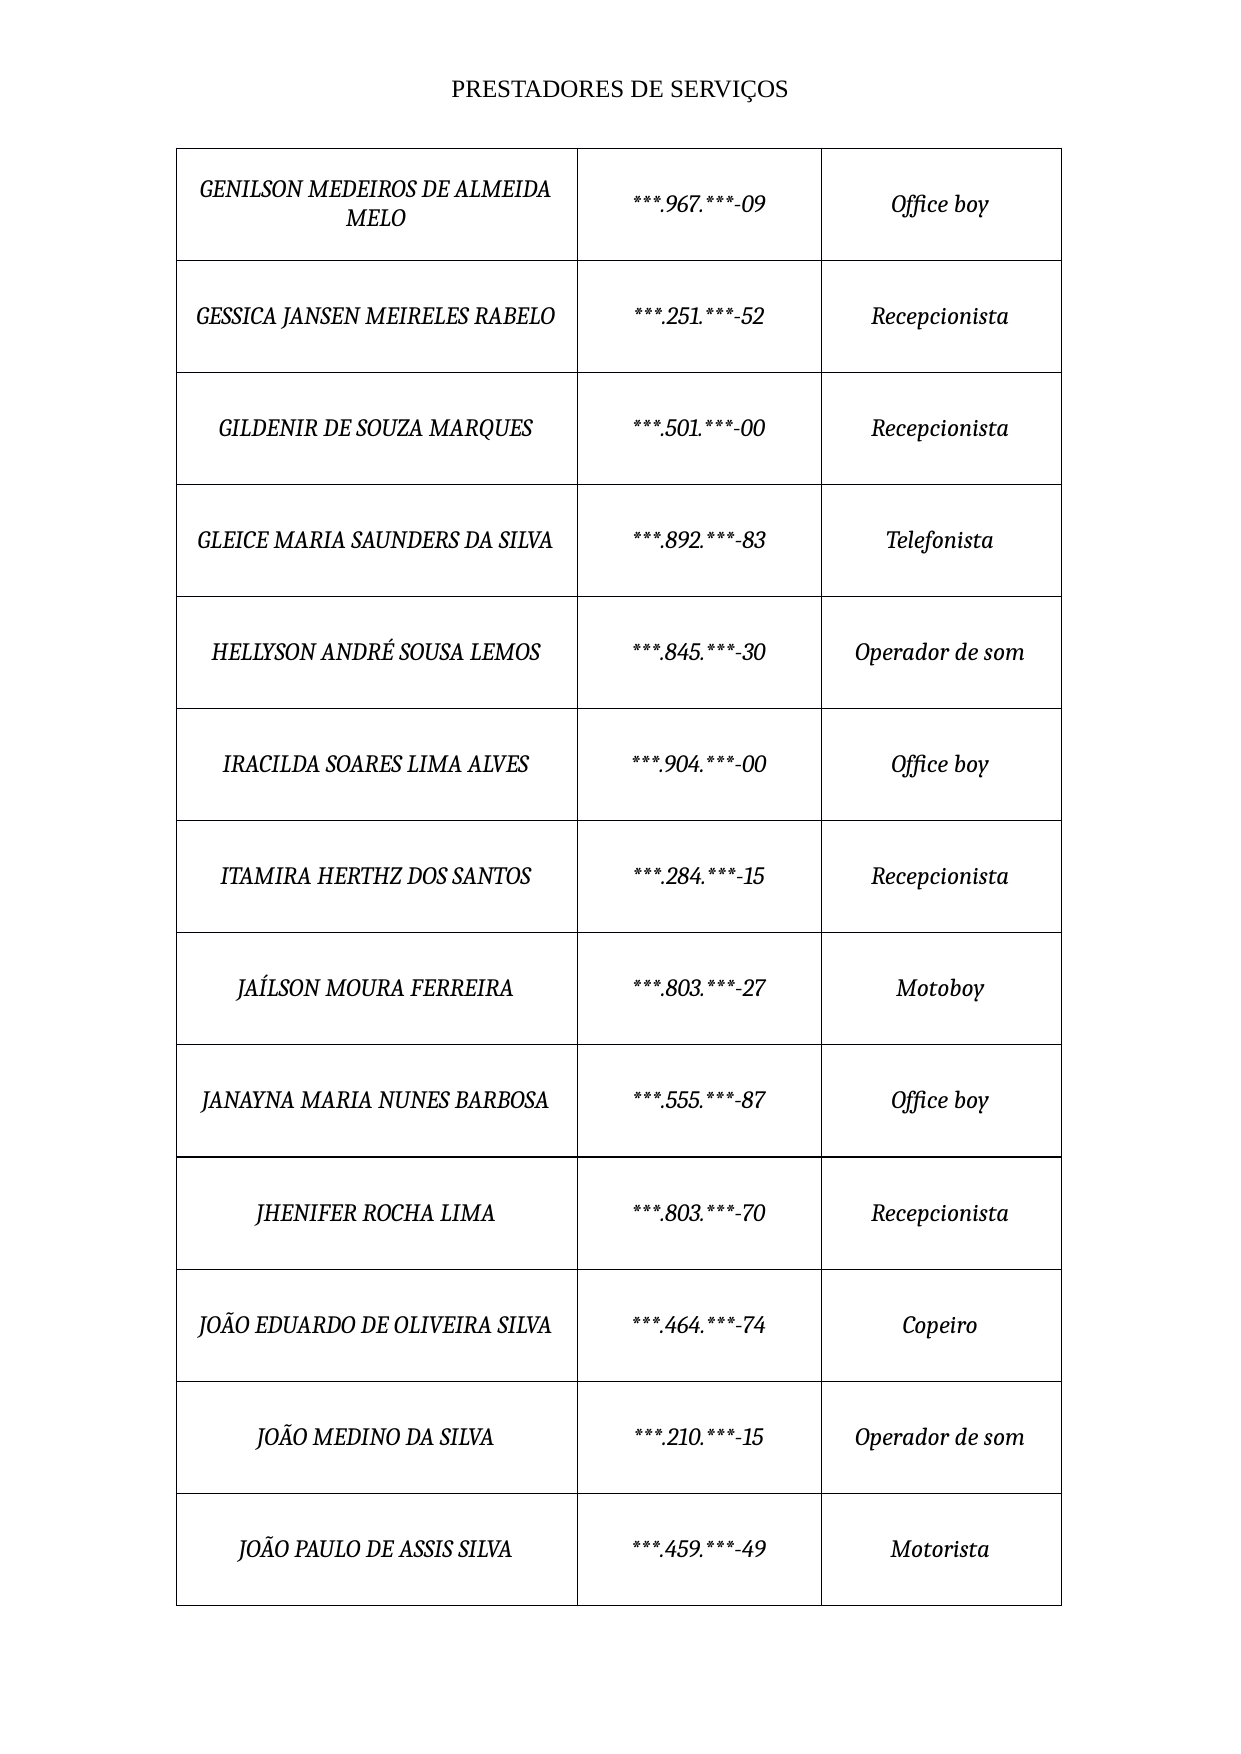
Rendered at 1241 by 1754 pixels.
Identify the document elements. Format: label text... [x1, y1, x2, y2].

table_cell Recepcionista [822, 261, 1061, 372]
table_cell ITAMIRA HERTHZ DOS SANTOS [177, 821, 577, 932]
table_cell ***.803.***-70 [578, 1158, 821, 1268]
table_cell ***.845.***-30 [578, 597, 821, 708]
table_cell ***.251.***-52 [578, 261, 821, 372]
table_cell ***.459.***-49 [578, 1494, 821, 1605]
table_cell ***.284.***-15 [578, 821, 821, 932]
table_cell Copeiro [822, 1270, 1061, 1381]
table_cell ***.904.***-00 [578, 709, 821, 820]
table_cell ***.967.***-09 [578, 149, 821, 260]
table_cell Recepcionista [822, 821, 1061, 932]
table_cell ***.803.***-27 [578, 933, 821, 1044]
table_cell Recepcionista [822, 1158, 1061, 1268]
table_cell JOÃO PAULO DE ASSIS SILVA [177, 1494, 577, 1605]
table_cell ***.555.***-87 [578, 1045, 821, 1156]
table_cell JOÃO MEDINO DA SILVA [177, 1382, 577, 1493]
table_cell JHENIFER ROCHA LIMA [177, 1158, 577, 1268]
table_cell Office boy [822, 709, 1061, 820]
table_cell JAÍLSON MOURA FERREIRA [177, 933, 577, 1044]
table_cell HELLYSON ANDRÉ SOUSA LEMOS [177, 597, 577, 708]
table_cell GENILSON MEDEIROS DE ALMEIDA MELO [177, 149, 577, 260]
table_cell IRACILDA SOARES LIMA ALVES [177, 709, 577, 820]
table_cell GESSICA JANSEN MEIRELES RABELO [177, 261, 577, 372]
table_cell JOÃO EDUARDO DE OLIVEIRA SILVA [177, 1270, 577, 1381]
table_cell ***.464.***-74 [578, 1270, 821, 1381]
table_cell Office boy [822, 1045, 1061, 1156]
table_cell Operador de som [822, 1382, 1061, 1493]
table_cell Motorista [822, 1494, 1061, 1605]
table_cell Office boy [822, 149, 1061, 260]
table_cell Recepcionista [822, 373, 1061, 484]
table_cell ***.210.***-15 [578, 1382, 821, 1493]
table_cell Operador de som [822, 597, 1061, 708]
table_cell ***.501.***-00 [578, 373, 821, 484]
table_cell ***.892.***-83 [578, 485, 821, 596]
table_cell Telefonista [822, 485, 1061, 596]
table_cell JANAYNA MARIA NUNES BARBOSA [177, 1045, 577, 1156]
table_cell GLEICE MARIA SAUNDERS DA SILVA [177, 485, 577, 596]
table_cell GILDENIR DE SOUZA MARQUES [177, 373, 577, 484]
table_cell Motoboy [822, 933, 1061, 1044]
